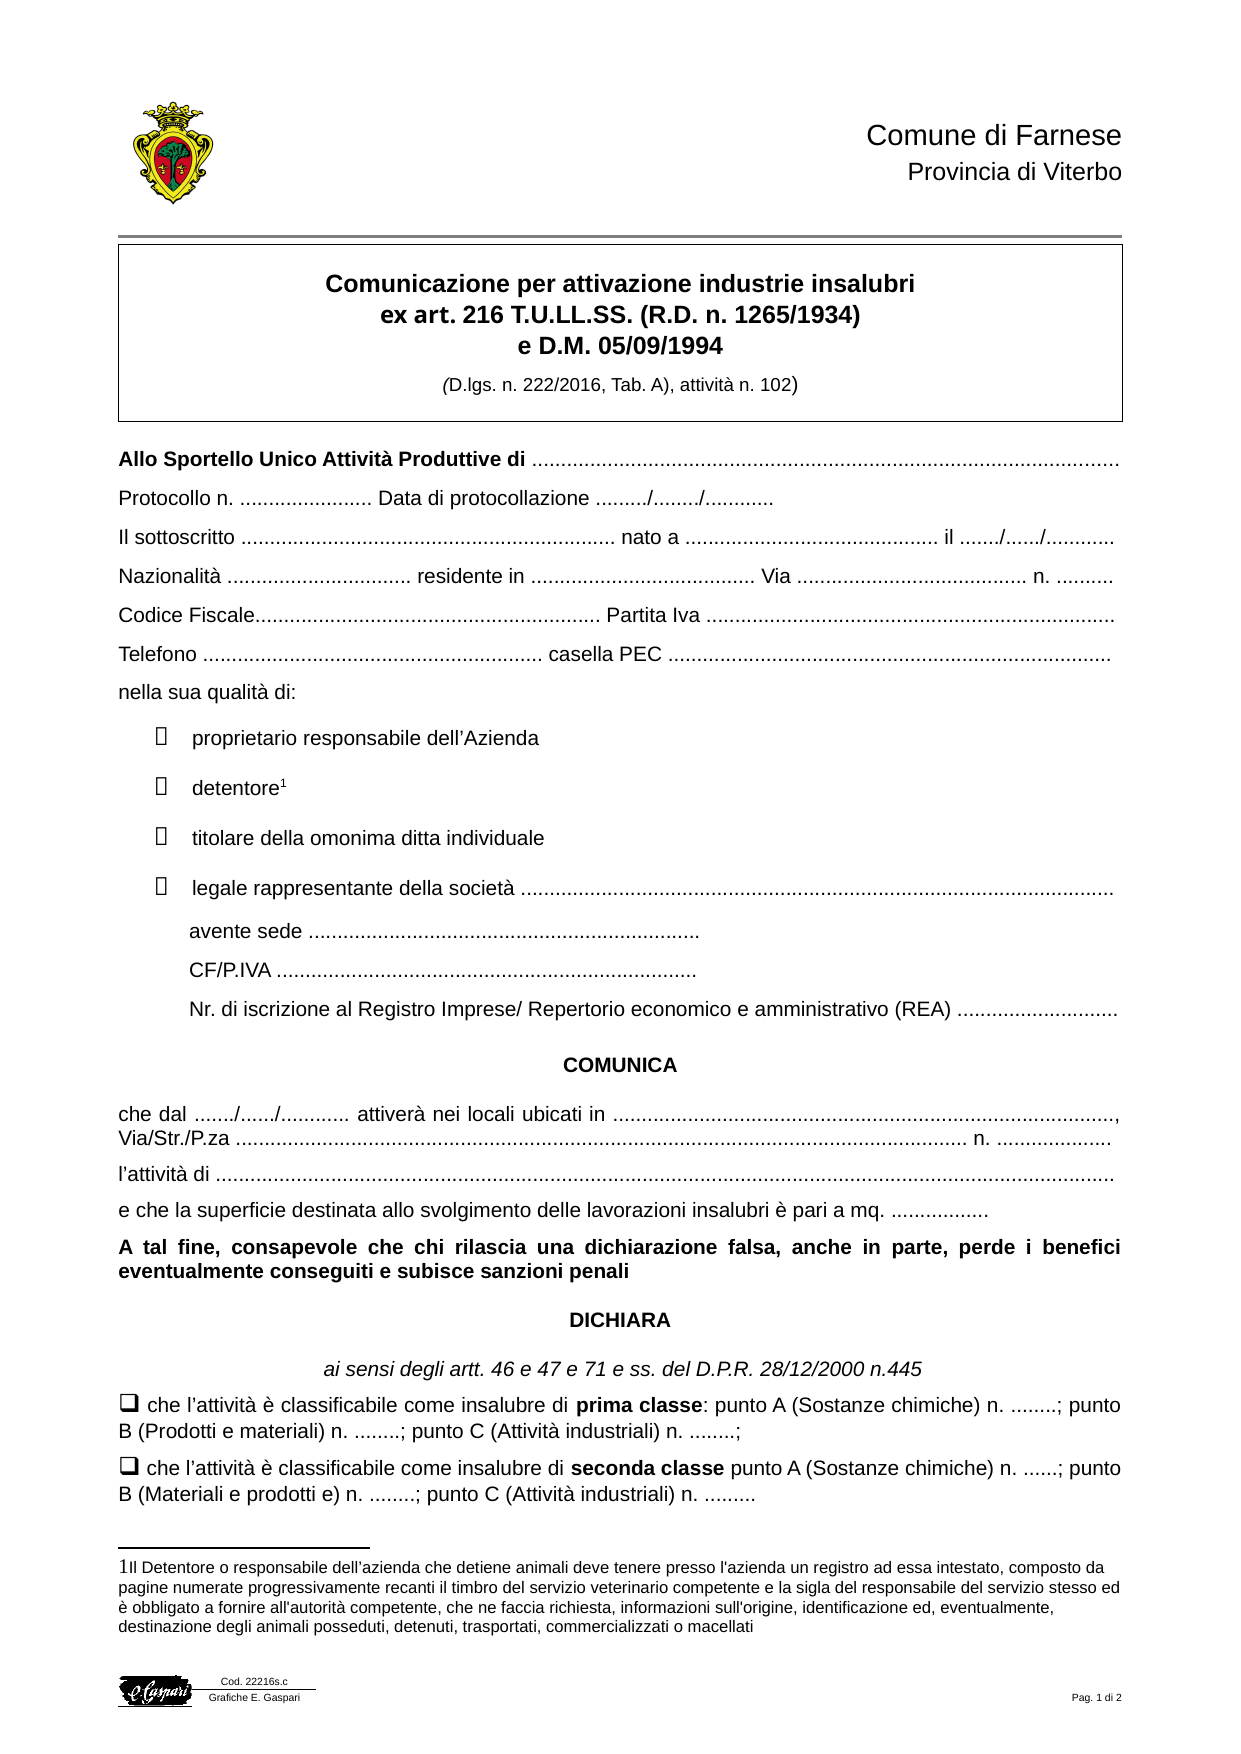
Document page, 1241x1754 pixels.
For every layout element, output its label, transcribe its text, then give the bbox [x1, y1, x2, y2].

text Il Detentore o responsabile dell’azienda che detiene animali deve tenere presso l'azienda un registro ad essa intestato, composto da pagine numerate progressivamente recanti il timbro del servizio veterinario competente e la sigla del responsabile del servizio stesso ed è obbligato a fornire all'autorità competente, che ne faccia richiesta, informazioni sull'origine, identificazione ed, eventualmente, destinazione degli animali posseduti, detenuti, trasportati, commercializzati o macellati [118, 1554, 1122, 1636]
picture [122, 185, 224, 219]
text  legale rappresentante della società ....................................................................................................... [153, 869, 1122, 903]
text Provincia di Viterbo [118, 157, 1122, 185]
table_header Comunicazione per attivazione industrie insalubri ex art. 216 T.U.LL.SS. (R.D. n. 1265/1934) e D.M. 05/09/1994 (D.lgs. n. 222/2016, Tab. A), attività n. 102) [119, 245, 1122, 421]
text Il sottoscritto ................................................................. nato a ............................................ il ......./....../............ [118, 525, 1122, 549]
text Telefono ........................................................... casella PEC ............................................................................. [118, 641, 1122, 665]
text COMUNICA [118, 1052, 1122, 1076]
text ai sensi degli artt. 46 e 47 e 71 e ss. del D.P.R. 28/12/2000 n.445 [118, 1357, 1122, 1381]
text DICHIARA [118, 1308, 1122, 1332]
text  titolare della omonima ditta individuale [153, 819, 1122, 853]
text  detentore [153, 769, 1122, 803]
text A tal fine, consapevole che chi rilascia una dichiarazione falsa, anche in parte, perde i benefici eventualmente conseguiti e subisce sanzioni penali [118, 1235, 1122, 1283]
text  che l’attività è classificabile come insalubre di prima classe: punto A (Sostanze chimiche) n. ........; punto B (Prodotti e materiali) n. ........; punto C (Attività industriali) n. ........; [118, 1393, 1122, 1443]
text avente sede .................................................................... [189, 919, 1122, 943]
picture [118, 1674, 192, 1706]
text Nr. di iscrizione al Registro Imprese/ Repertorio economico e amministrativo (REA) ............................ [189, 996, 1122, 1020]
text  che l’attività è classificabile come insalubre di seconda classe punto A (Sostanze chimiche) n. ......; punto B (Materiali e prodotti e) n. ........; punto C (Attività industriali) n. ......... [118, 1456, 1122, 1506]
text Protocollo n. ....................... Data di protocollazione ........./......../............ [118, 486, 1122, 510]
text l’attività di ............................................................................................................................................................ [118, 1162, 1122, 1186]
picture [122, 87, 224, 118]
text  proprietario responsabile dell’Azienda [153, 719, 1122, 753]
text CF/P.IVA ......................................................................... [189, 957, 1122, 981]
text che dal ......./....../............ attiverà nei locali ubicati in ......................................................................................., Via/Str./P.za ............................................................................................................................... n. .................... [118, 1101, 1122, 1149]
picture [122, 152, 224, 157]
text Comune di Farnese [118, 118, 1122, 152]
text e che la superficie destinata allo svolgimento delle lavorazioni insalubri è pari a mq. ................. [118, 1198, 1122, 1222]
text Codice Fiscale............................................................ Partita Iva ....................................................................... [118, 602, 1122, 626]
text Allo Sportello Unico Attività Produttive di [118, 447, 1122, 471]
text nella sua qualità di: [118, 680, 1122, 704]
text Nazionalità ................................ residente in ....................................... Via ........................................ n. .......... [118, 564, 1122, 588]
